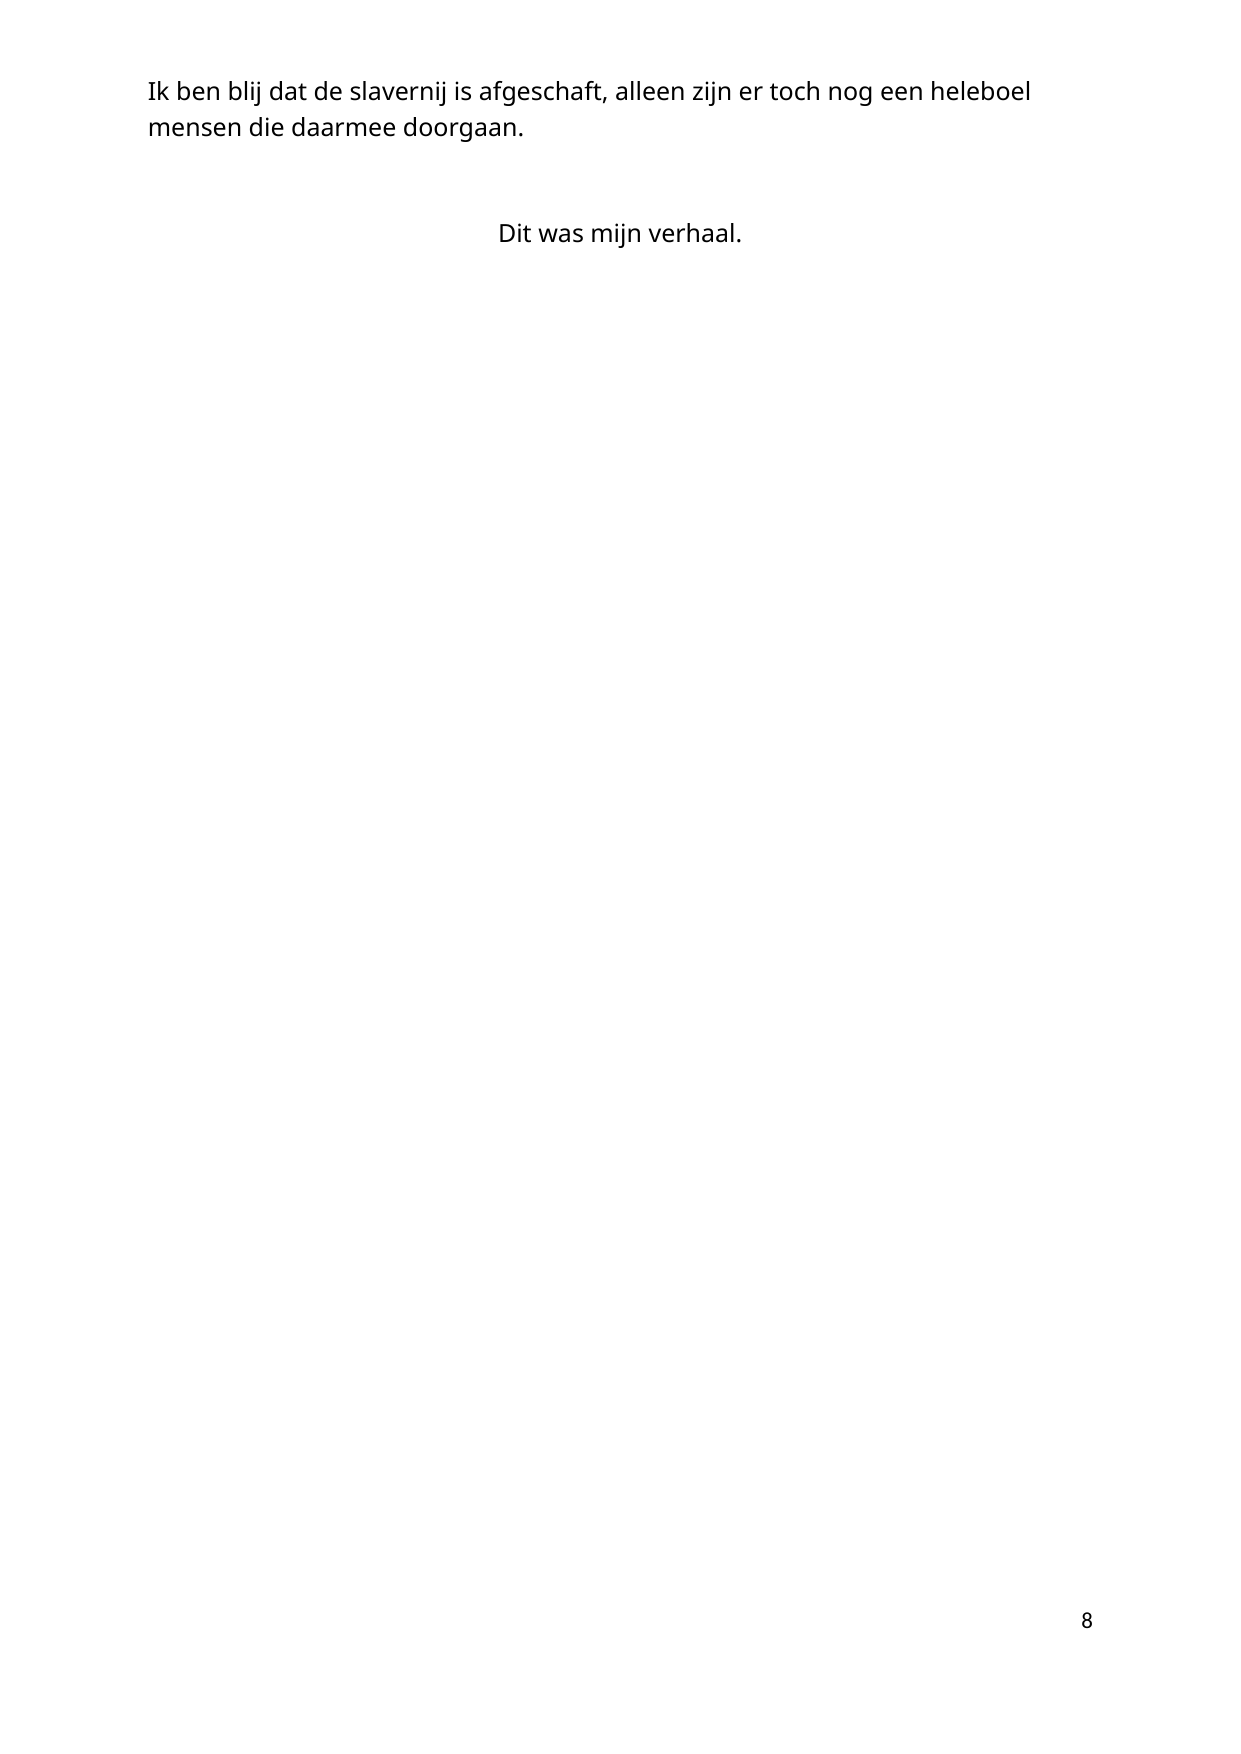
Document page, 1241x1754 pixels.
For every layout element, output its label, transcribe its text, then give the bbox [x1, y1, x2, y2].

text Ik ben blij dat de slavernij is afgeschaft, alleen zijn er toch nog een heleboel mensen die daarmee doorgaan. [148, 74, 1093, 144]
text Dit was mijn verhaal. [148, 215, 1093, 249]
